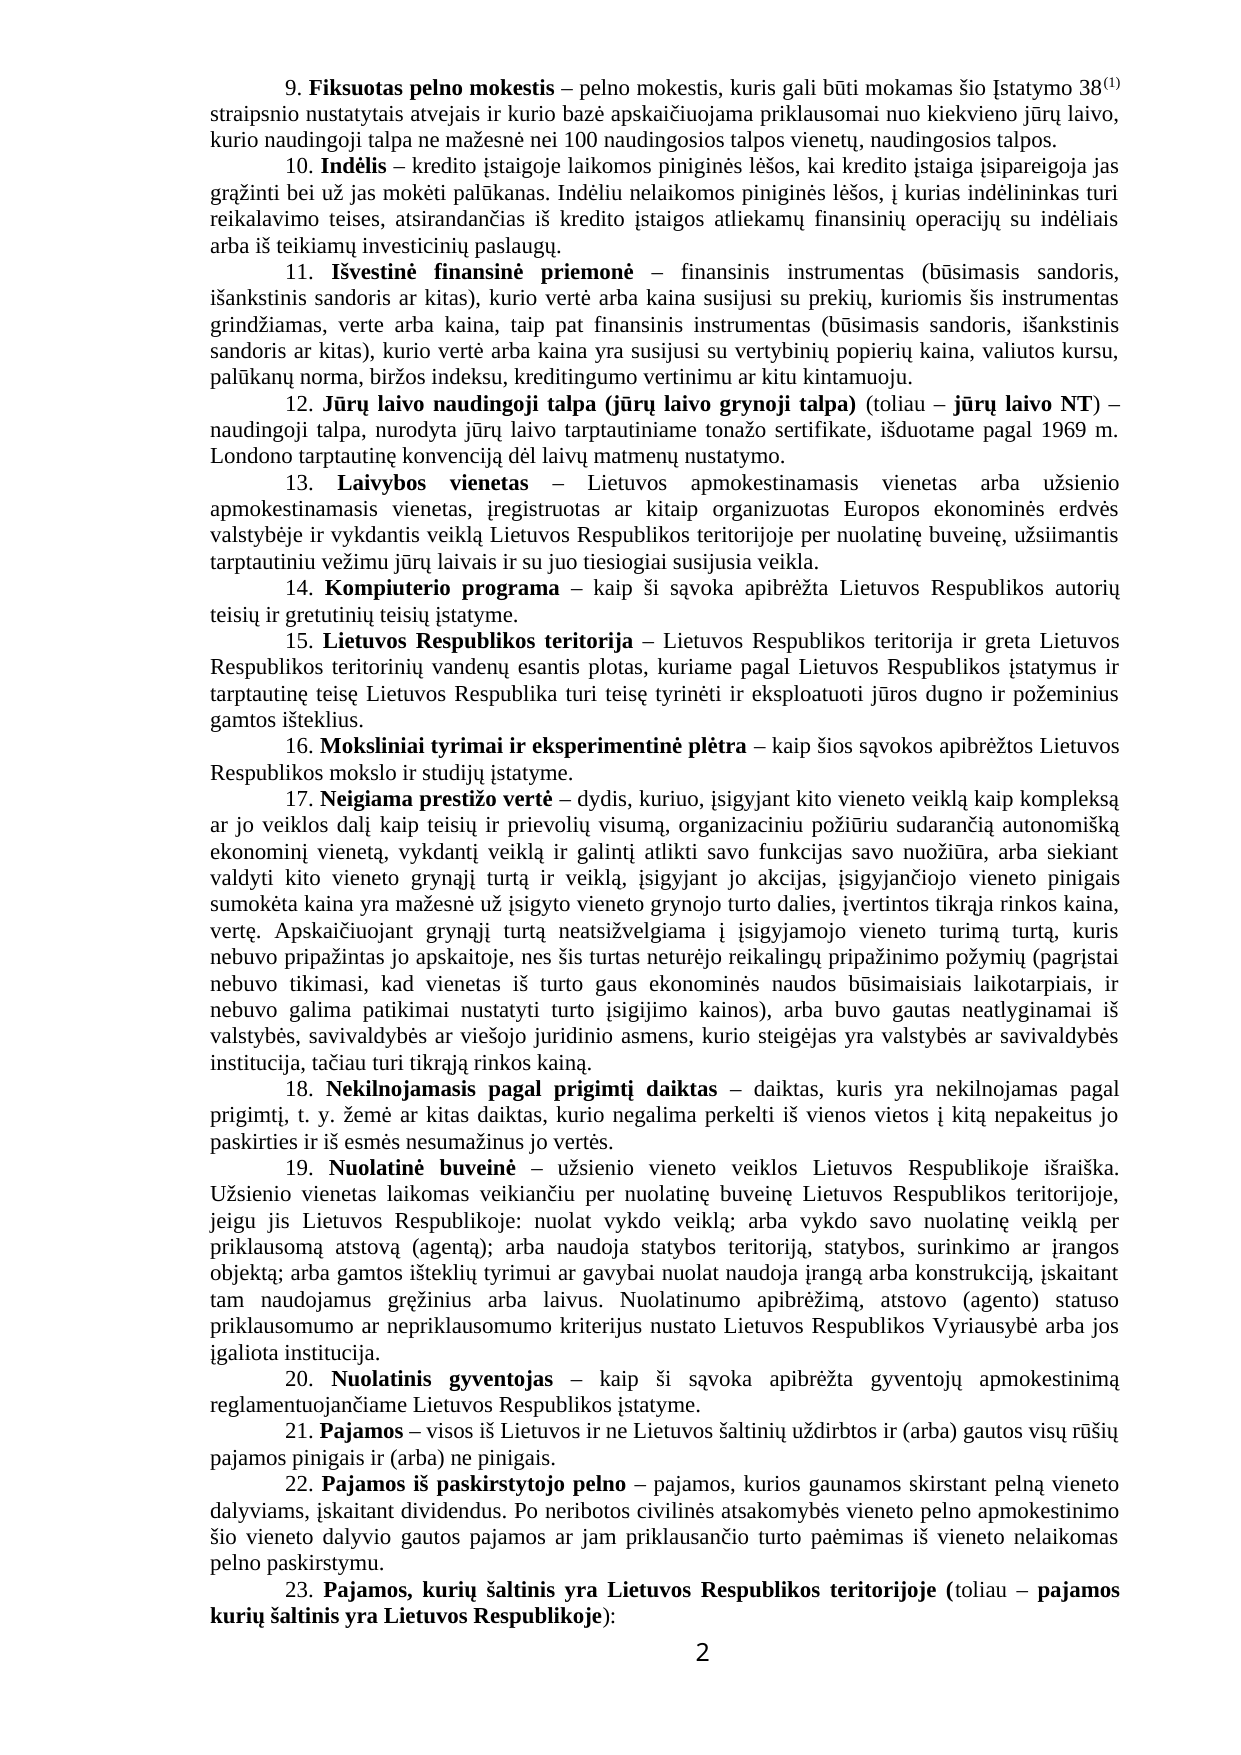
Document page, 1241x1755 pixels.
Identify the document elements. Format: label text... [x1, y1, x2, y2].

text 9. Fiksuotas pelno mokestis – pelno mokestis, kuris gali būti mokamas šio Įstatymo 38(1) straipsnio nustatytais atvejais ir kurio bazė apskaičiuojama priklausomai nuo kiekvieno jūrų laivo, kurio naudingoji talpa ne mažesnė nei 100 naudingosios talpos vienetų, naudingosios talpos. [210, 73, 1120, 153]
text 23. Pajamos, kurių šaltinis yra Lietuvos Respublikos teritorijoje (toliau – pajamos kurių šaltinis yra Lietuvos Respublikoje): [210, 1576, 1120, 1628]
text 16. Moksliniai tyrimai ir eksperimentinė plėtra – kaip šios sąvokos apibrėžtos Lietuvos Respublikos mokslo ir studijų įstatyme. [210, 732, 1120, 785]
text 20. Nuolatinis gyventojas – kaip ši sąvoka apibrėžta gyventojų apmokestinimą reglamentuojančiame Lietuvos Respublikos įstatyme. [210, 1365, 1120, 1418]
text 12. Jūrų laivo naudingoji talpa (jūrų laivo grynoji talpa) (toliau – jūrų laivo NT) – naudingoji talpa, nurodyta jūrų laivo tarptautiniame tonažo sertifikate, išduotame pagal 1969 m. Londono tarptautinę konvenciją dėl laivų matmenų nustatymo. [210, 390, 1120, 469]
text 14. Kompiuterio programa – kaip ši sąvoka apibrėžta Lietuvos Respublikos autorių teisių ir gretutinių teisių įstatyme. [210, 574, 1120, 627]
text 21. Pajamos – visos iš Lietuvos ir ne Lietuvos šaltinių uždirbtos ir (arba) gautos visų rūšių pajamos pinigais ir (arba) ne pinigais. [210, 1418, 1120, 1470]
text 19. Nuolatinė buveinė – užsienio vieneto veiklos Lietuvos Respublikoje išraiška. Užsienio vienetas laikomas veikiančiu per nuolatinę buveinę Lietuvos Respublikos teritorijoje, jeigu jis Lietuvos Respublikoje: nuolat vykdo veiklą; arba vykdo savo nuolatinę veiklą per priklausomą atstovą (agentą); arba naudoja statybos teritoriją, statybos, surinkimo ar įrangos objektą; arba gamtos išteklių tyrimui ar gavybai nuolat naudoja įrangą arba konstrukciją, įskaitant tam naudojamus gręžinius arba laivus. Nuolatinumo apibrėžimą, atstovo (agento) statuso priklausomumo ar nepriklausomumo kriterijus nustato Lietuvos Respublikos Vyriausybė arba jos įgaliota institucija. [210, 1154, 1120, 1365]
text 17. Neigiama prestižo vertė – dydis, kuriuo, įsigyjant kito vieneto veiklą kaip kompleksą ar jo veiklos dalį kaip teisių ir prievolių visumą, organizaciniu požiūriu sudarančią autonomišką ekonominį vienetą, vykdantį veiklą ir galintį atlikti savo funkcijas savo nuožiūra, arba siekiant valdyti kito vieneto grynąjį turtą ir veiklą, įsigyjant jo akcijas, įsigyjančiojo vieneto pinigais sumokėta kaina yra mažesnė už įsigyto vieneto grynojo turto dalies, įvertintos tikrąja rinkos kaina, vertę. Apskaičiuojant grynąjį turtą neatsižvelgiama į įsigyjamojo vieneto turimą turtą, kuris nebuvo pripažintas jo apskaitoje, nes šis turtas neturėjo reikalingų pripažinimo požymių (pagrįstai nebuvo tikimasi, kad vienetas iš turto gaus ekonominės naudos būsimaisiais laikotarpiais, ir nebuvo galima patikimai nustatyti turto įsigijimo kainos), arba buvo gautas neatlyginamai iš valstybės, savivaldybės ar viešojo juridinio asmens, kurio steigėjas yra valstybės ar savivaldybės institucija, tačiau turi tikrąją rinkos kainą. [210, 785, 1120, 1075]
text 22. Pajamos iš paskirstytojo pelno – pajamos, kurios gaunamos skirstant pelną vieneto dalyviams, įskaitant dividendus. Po neribotos civilinės atsakomybės vieneto pelno apmokestinimo šio vieneto dalyvio gautos pajamos ar jam priklausančio turto paėmimas iš vieneto nelaikomas pelno paskirstymu. [210, 1470, 1120, 1576]
text 13. Laivybos vienetas – Lietuvos apmokestinamasis vienetas arba užsienio apmokestinamasis vienetas, įregistruotas ar kitaip organizuotas Europos ekonominės erdvės valstybėje ir vykdantis veiklą Lietuvos Respublikos teritorijoje per nuolatinę buveinę, užsiimantis tarptautiniu vežimu jūrų laivais ir su juo tiesiogiai susijusia veikla. [210, 469, 1120, 574]
text 10. Indėlis – kredito įstaigoje laikomos piniginės lėšos, kai kredito įstaiga įsipareigoja jas grąžinti bei už jas mokėti palūkanas. Indėliu nelaikomos piniginės lėšos, į kurias indėlininkas turi reikalavimo teises, atsirandančias iš kredito įstaigos atliekamų finansinių operacijų su indėliais arba iš teikiamų investicinių paslaugų. [210, 153, 1120, 258]
text 11. Išvestinė finansinė priemonė – finansinis instrumentas (būsimasis sandoris, išankstinis sandoris ar kitas), kurio vertė arba kaina susijusi su prekių, kuriomis šis instrumentas grindžiamas, verte arba kaina, taip pat finansinis instrumentas (būsimasis sandoris, išankstinis sandoris ar kitas), kurio vertė arba kaina yra susijusi su vertybinių popierių kaina, valiutos kursu, palūkanų norma, biržos indeksu, kreditingumo vertinimu ar kitu kintamuoju. [210, 258, 1120, 390]
text 15. Lietuvos Respublikos teritorija – Lietuvos Respublikos teritorija ir greta Lietuvos Respublikos teritorinių vandenų esantis plotas, kuriame pagal Lietuvos Respublikos įstatymus ir tarptautinę teisę Lietuvos Respublika turi teisę tyrinėti ir eksploatuoti jūros dugno ir požeminius gamtos išteklius. [210, 627, 1120, 732]
text 18. Nekilnojamasis pagal prigimtį daiktas – daiktas, kuris yra nekilnojamas pagal prigimtį, t. y. žemė ar kitas daiktas, kurio negalima perkelti iš vienos vietos į kitą nepakeitus jo paskirties ir iš esmės nesumažinus jo vertės. [210, 1075, 1120, 1154]
